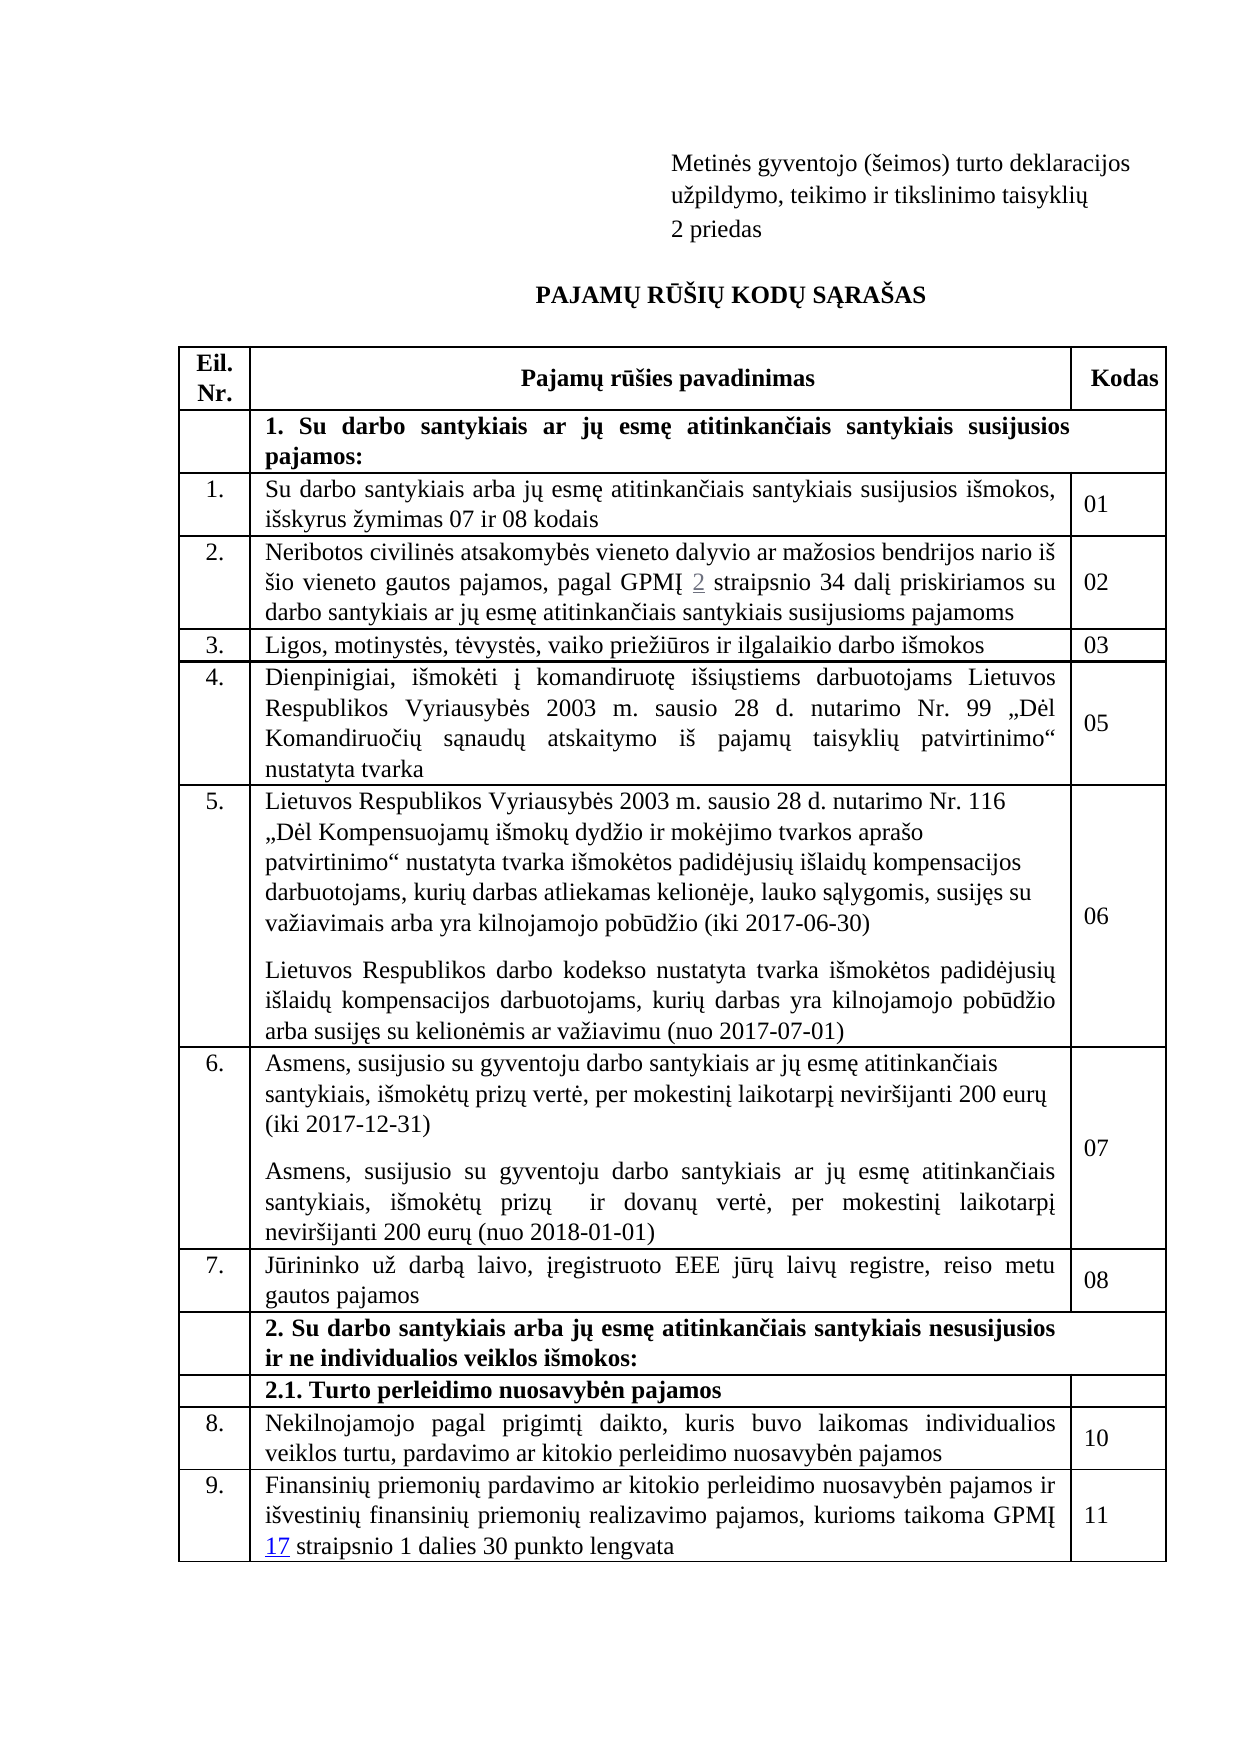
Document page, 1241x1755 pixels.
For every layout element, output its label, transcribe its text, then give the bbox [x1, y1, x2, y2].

text PAJAMŲ RŪŠIŲ KODŲ SĄRAŠAS [192, 280, 1181, 308]
table_cell 06 [1072, 786, 1165, 1046]
table_cell 4. [180, 663, 249, 784]
table_cell Jūrininko už darbą laivo, įregistruoto EEE jūrų laivų registre, reiso metu gautos pajamos [251, 1250, 1070, 1311]
table_cell Asmens, susijusio su gyventoju darbo santykiais ar jų esmę atitinkančiais santykiais, išmokėtų prizų vertė, per mokestinį laikotarpį neviršijanti 200 eurų (iki 2017-12-31) Asmens, susijusio su gyventoju darbo santykiais ar jų esmę atitinkančiais santykiais, išmokėtų prizų ir dovanų vertė, per mokestinį laikotarpį neviršijanti 200 eurų (nuo 2018-01-01) [251, 1048, 1070, 1248]
table_header Eil. Nr. [180, 348, 249, 409]
table_cell 08 [1072, 1250, 1165, 1311]
table_cell 2. [180, 537, 249, 628]
table_cell Nekilnojamojo pagal prigimtį daikto, kuris buvo laikomas individualios veiklos turtu, pardavimo ar kitokio perleidimo nuosavybėn pajamos [251, 1408, 1070, 1469]
table_cell [180, 411, 249, 472]
table_cell 7. [180, 1250, 249, 1311]
table_cell [1071, 411, 1165, 472]
table_cell 05 [1072, 663, 1165, 784]
table_cell 10 [1072, 1408, 1165, 1469]
table_cell Ligos, motinystės, tėvystės, vaiko priežiūros ir ilgalaikio darbo išmokos [251, 630, 1070, 660]
table_cell 5. [180, 786, 249, 1046]
table_header Pajamų rūšies pavadinimas [251, 348, 1070, 409]
text užpildymo, teikimo ir tikslinimo taisyklių [582, 181, 1181, 209]
table_cell 01 [1072, 474, 1165, 534]
table_cell [180, 1313, 249, 1373]
table_cell 3. [180, 630, 249, 660]
table_cell 2. Su darbo santykiais arba jų esmę atitinkančiais santykiais nesusijusios ir ne individualios veiklos išmokos: [251, 1313, 1071, 1373]
table_cell 07 [1072, 1048, 1165, 1248]
table_cell Finansinių priemonių pardavimo ar kitokio perleidimo nuosavybėn pajamos ir išvestinių finansinių priemonių realizavimo pajamos, kurioms taikoma GPMĮ 17 straipsnio 1 dalies 30 punkto lengvata [251, 1470, 1070, 1561]
text 2 priedas [582, 214, 1181, 242]
table_cell Neribotos civilinės atsakomybės vieneto dalyvio ar mažosios bendrijos nario iš šio vieneto gautos pajamos, pagal GPMĮ 2 straipsnio 34 dalį priskiriamos su darbo santykiais ar jų esmę atitinkančiais santykiais susijusioms pajamoms [251, 537, 1070, 628]
table_cell 11 [1072, 1470, 1165, 1561]
table_cell 1. Su darbo santykiais ar jų esmę atitinkančiais santykiais susijusios pajamos: [251, 411, 1071, 472]
table_cell [1071, 1313, 1165, 1373]
table_cell 8. [180, 1408, 249, 1469]
table_cell 6. [180, 1048, 249, 1248]
table_cell Su darbo santykiais arba jų esmę atitinkančiais santykiais susijusios išmokos, išskyrus žymimas 07 ir 08 kodais [251, 474, 1070, 534]
table_cell 03 [1072, 630, 1165, 660]
table_cell 2.1. Turto perleidimo nuosavybėn pajamos [251, 1376, 1070, 1406]
table_cell 02 [1072, 537, 1165, 628]
table_cell 1. [180, 474, 249, 534]
table_cell Dienpinigiai, išmokėti į komandiruotę išsiųstiems darbuotojams Lietuvos Respublikos Vyriausybės 2003 m. sausio 28 d. nutarimo Nr. 99 „Dėl Komandiruočių sąnaudų atskaitymo iš pajamų taisyklių patvirtinimo“ nustatyta tvarka [251, 663, 1070, 784]
table_cell 9. [180, 1470, 249, 1561]
text Metinės gyventojo (šeimos) turto deklaracijos [582, 148, 1181, 176]
table_cell [180, 1376, 249, 1406]
table_cell Lietuvos Respublikos Vyriausybės 2003 m. sausio 28 d. nutarimo Nr. 116 „Dėl Kompensuojamų išmokų dydžio ir mokėjimo tvarkos aprašo patvirtinimo“ nustatyta tvarka išmokėtos padidėjusių išlaidų kompensacijos darbuotojams, kurių darbas atliekamas kelionėje, lauko sąlygomis, susijęs su važiavimais arba yra kilnojamojo pobūdžio (iki 2017-06-30) Lietuvos Respublikos darbo kodekso nustatyta tvarka išmokėtos padidėjusių išlaidų kompensacijos darbuotojams, kurių darbas yra kilnojamojo pobūdžio arba susijęs su kelionėmis ar važiavimu (nuo 2017-07-01) [251, 786, 1070, 1046]
table_cell [1072, 1376, 1165, 1406]
table_header Kodas [1072, 348, 1165, 409]
